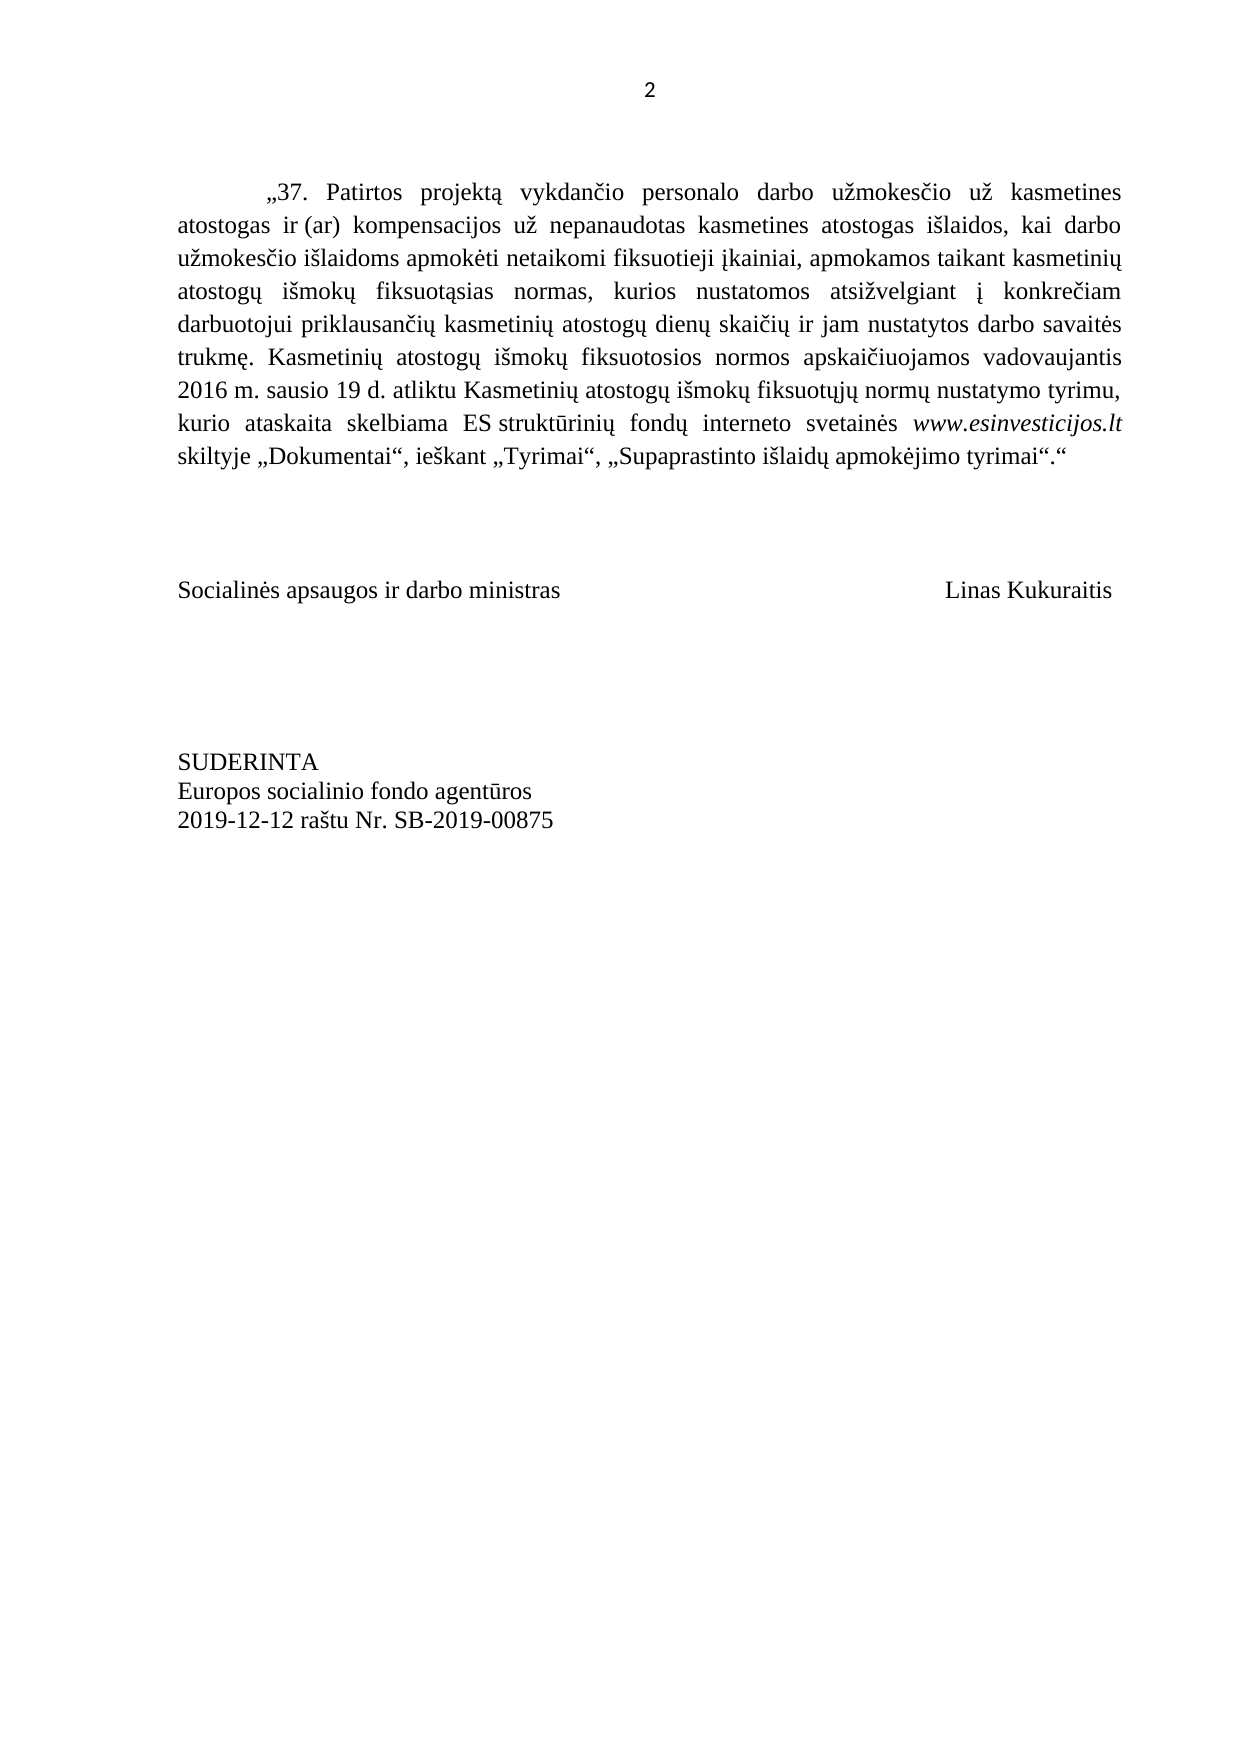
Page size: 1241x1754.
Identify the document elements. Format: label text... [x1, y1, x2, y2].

text 2019-12-12 raštu Nr. SB-2019-00875 [177, 805, 1122, 834]
text „37. Patirtos projektą vykdančio personalo darbo užmokesčio už kasmetines atostogas ir (ar) kompensacijos už nepanaudotas kasmetines atostogas išlaidos, kai darbo užmokesčio išlaidoms apmokėti netaikomi fiksuotieji įkainiai, apmokamos taikant kasmetinių atostogų išmokų fiksuotąsias normas, kurios nustatomos atsižvelgiant į konkrečiam darbuotojui priklausančių kasmetinių atostogų dienų skaičių ir jam nustatytos darbo savaitės trukmę. Kasmetinių atostogų išmokų fiksuotosios normos apskaičiuojamos vadovaujantis 2016 m. sausio 19 d. atliktu Kasmetinių atostogų išmokų fiksuotųjų normų nustatymo tyrimu, kurio ataskaita skelbiama ES struktūrinių fondų interneto svetainės www.esinvesticijos.lt skiltyje „Dokumentai“, ieškant „Tyrimai“, „Supaprastinto išlaidų apmokėjimo tyrimai“.“ [177, 177, 1122, 470]
text Socialinės apsaugos ir darbo ministras Linas Kukuraitis [177, 575, 1122, 604]
text Europos socialinio fondo agentūros [177, 776, 1122, 805]
text SUDERINTA [177, 747, 1122, 776]
